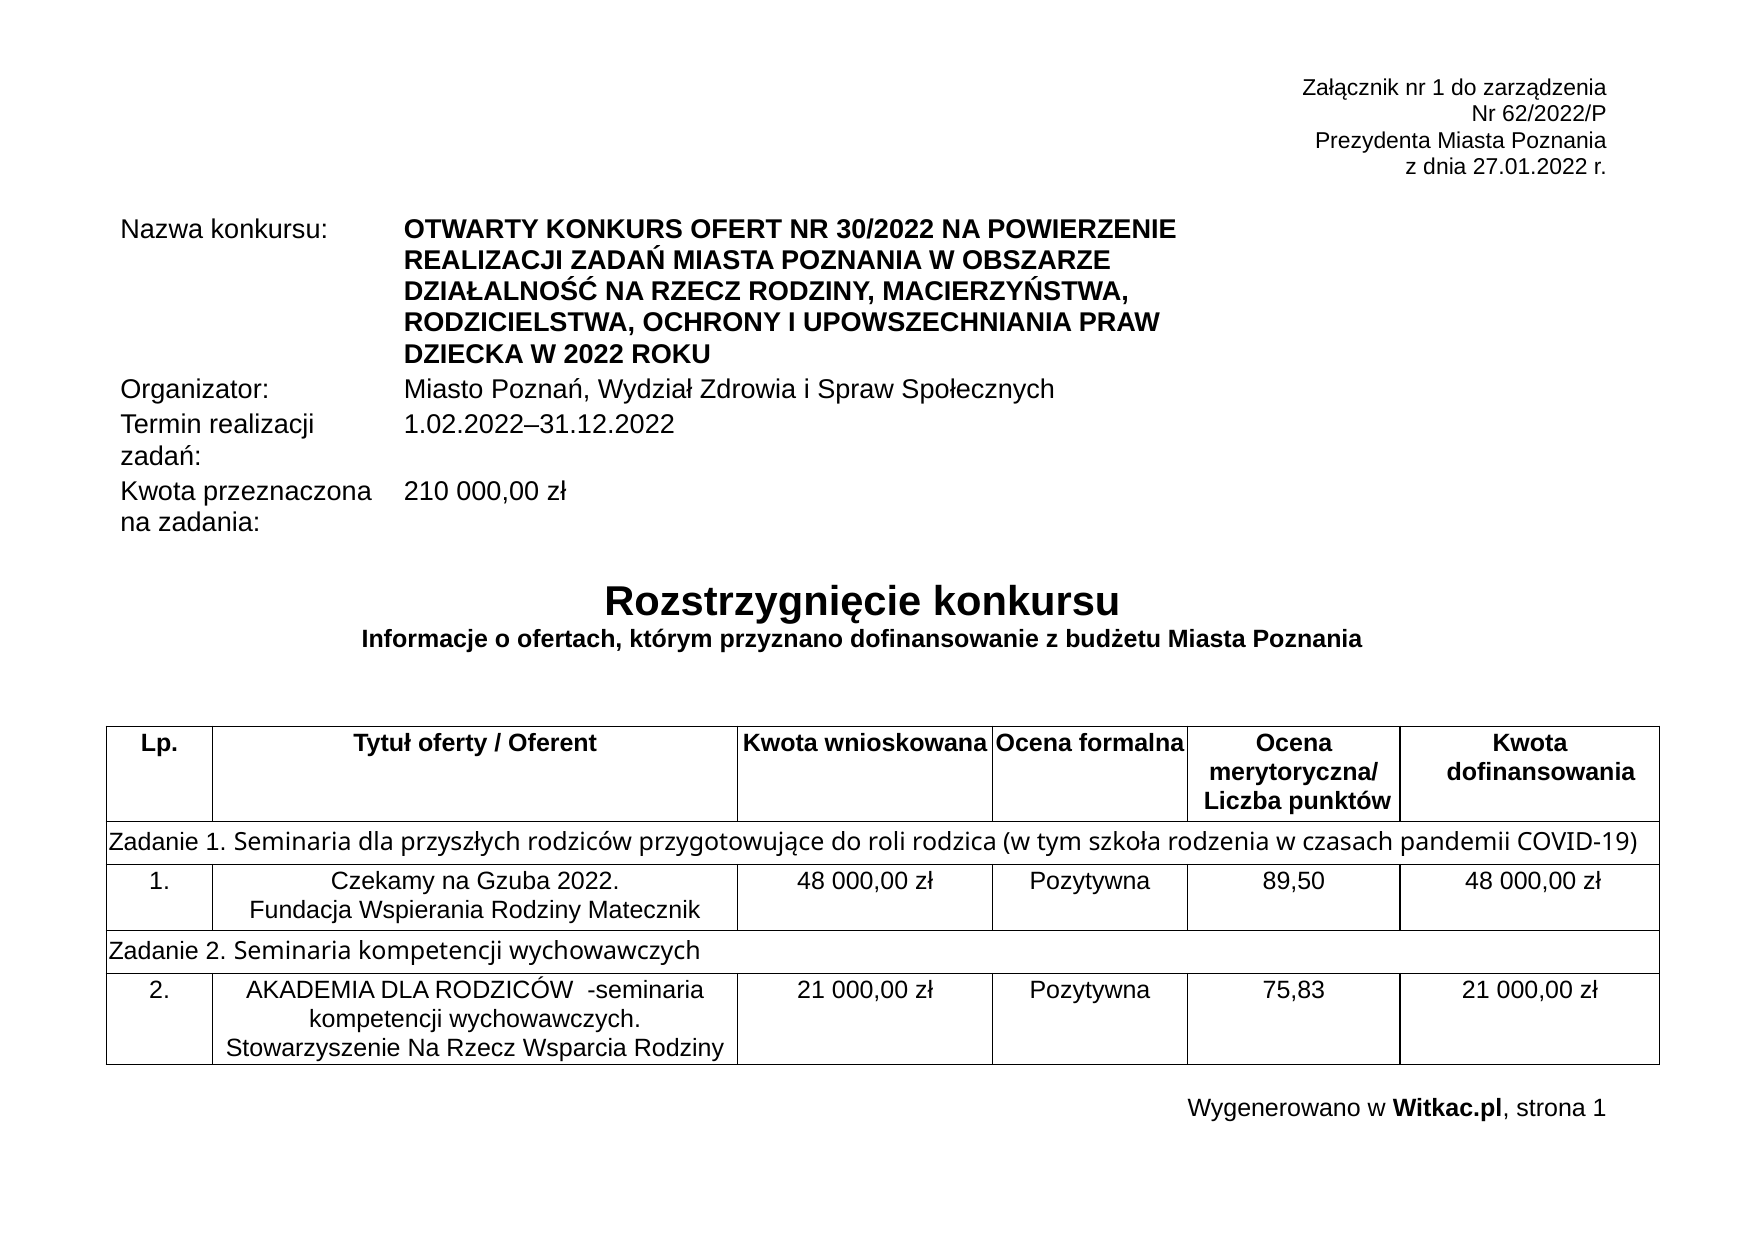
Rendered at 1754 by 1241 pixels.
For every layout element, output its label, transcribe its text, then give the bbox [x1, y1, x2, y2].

table_cell 48 000,00 zł [1401, 865, 1659, 930]
table_cell Miasto Poznań, Wydział Zdrowia i Spraw Społecznych [401, 371, 1287, 406]
table_header Kwota dofinansowania [1401, 727, 1659, 821]
table_header Lp. [107, 727, 212, 821]
subtitle Rozstrzygnięcie konkursu Informacje o ofertach, którym przyznano dofinansowanie z budżetu Miasta Poznania [118, 576, 1606, 653]
table_cell Termin realizacji zadań: [118, 406, 401, 473]
table_cell 21 000,00 zł [738, 974, 992, 1064]
table_cell 75,83 [1188, 974, 1399, 1064]
table_cell 210 000,00 zł [401, 473, 1287, 540]
table_cell Zadanie 2. Seminaria kompetencji wychowawczych [107, 931, 1659, 973]
table_cell 1.02.2022–31.12.2022 [401, 406, 1287, 473]
table_cell 2. [107, 974, 212, 1064]
table_header Ocena merytoryczna/ ​Liczba punktów [1188, 727, 1399, 821]
table_cell 48 000,00 zł [738, 865, 992, 930]
table_cell Zadanie 1. Seminaria dla przyszłych rodziców przygotowujące do roli rodzica (w tym szkoła rodzenia w czasach pandemii COVID-19) [107, 822, 1659, 864]
table_cell 89,50 [1188, 865, 1399, 930]
table_cell Czekamy na Gzuba 2022. Fundacja Wspierania Rodziny Matecznik [213, 865, 737, 930]
table_cell Pozytywna [993, 974, 1187, 1064]
table_header Nazwa konkursu: [118, 211, 401, 371]
table_cell 1. [107, 865, 212, 930]
table_cell AKADEMIA DLA RODZICÓW -seminaria kompetencji wychowawczych. Stowarzyszenie Na Rzecz Wsparcia Rodziny [213, 974, 737, 1064]
table_header Tytuł oferty / Oferent [213, 727, 737, 821]
table_header OTWARTY KONKURS OFERT NR 30/2022 NA POWIERZENIE REALIZACJI ZADAŃ MIASTA POZNANIA W OBSZARZE DZIAŁALNOŚĆ NA RZECZ RODZINY, MACIERZYŃSTWA, RODZICIELSTWA, OCHRONY I UPOWSZECHNIANIA PRAW DZIECKA W 2022 ROKU [401, 211, 1287, 371]
table_header Kwota wnioskowana [738, 727, 992, 821]
table_cell 21 000,00 zł [1401, 974, 1659, 1064]
table_cell Pozytywna [993, 865, 1187, 930]
table_cell Organizator: [118, 371, 401, 406]
table_cell Kwota przeznaczona na zadania: [118, 473, 401, 540]
table_header Ocena formalna [993, 727, 1187, 821]
